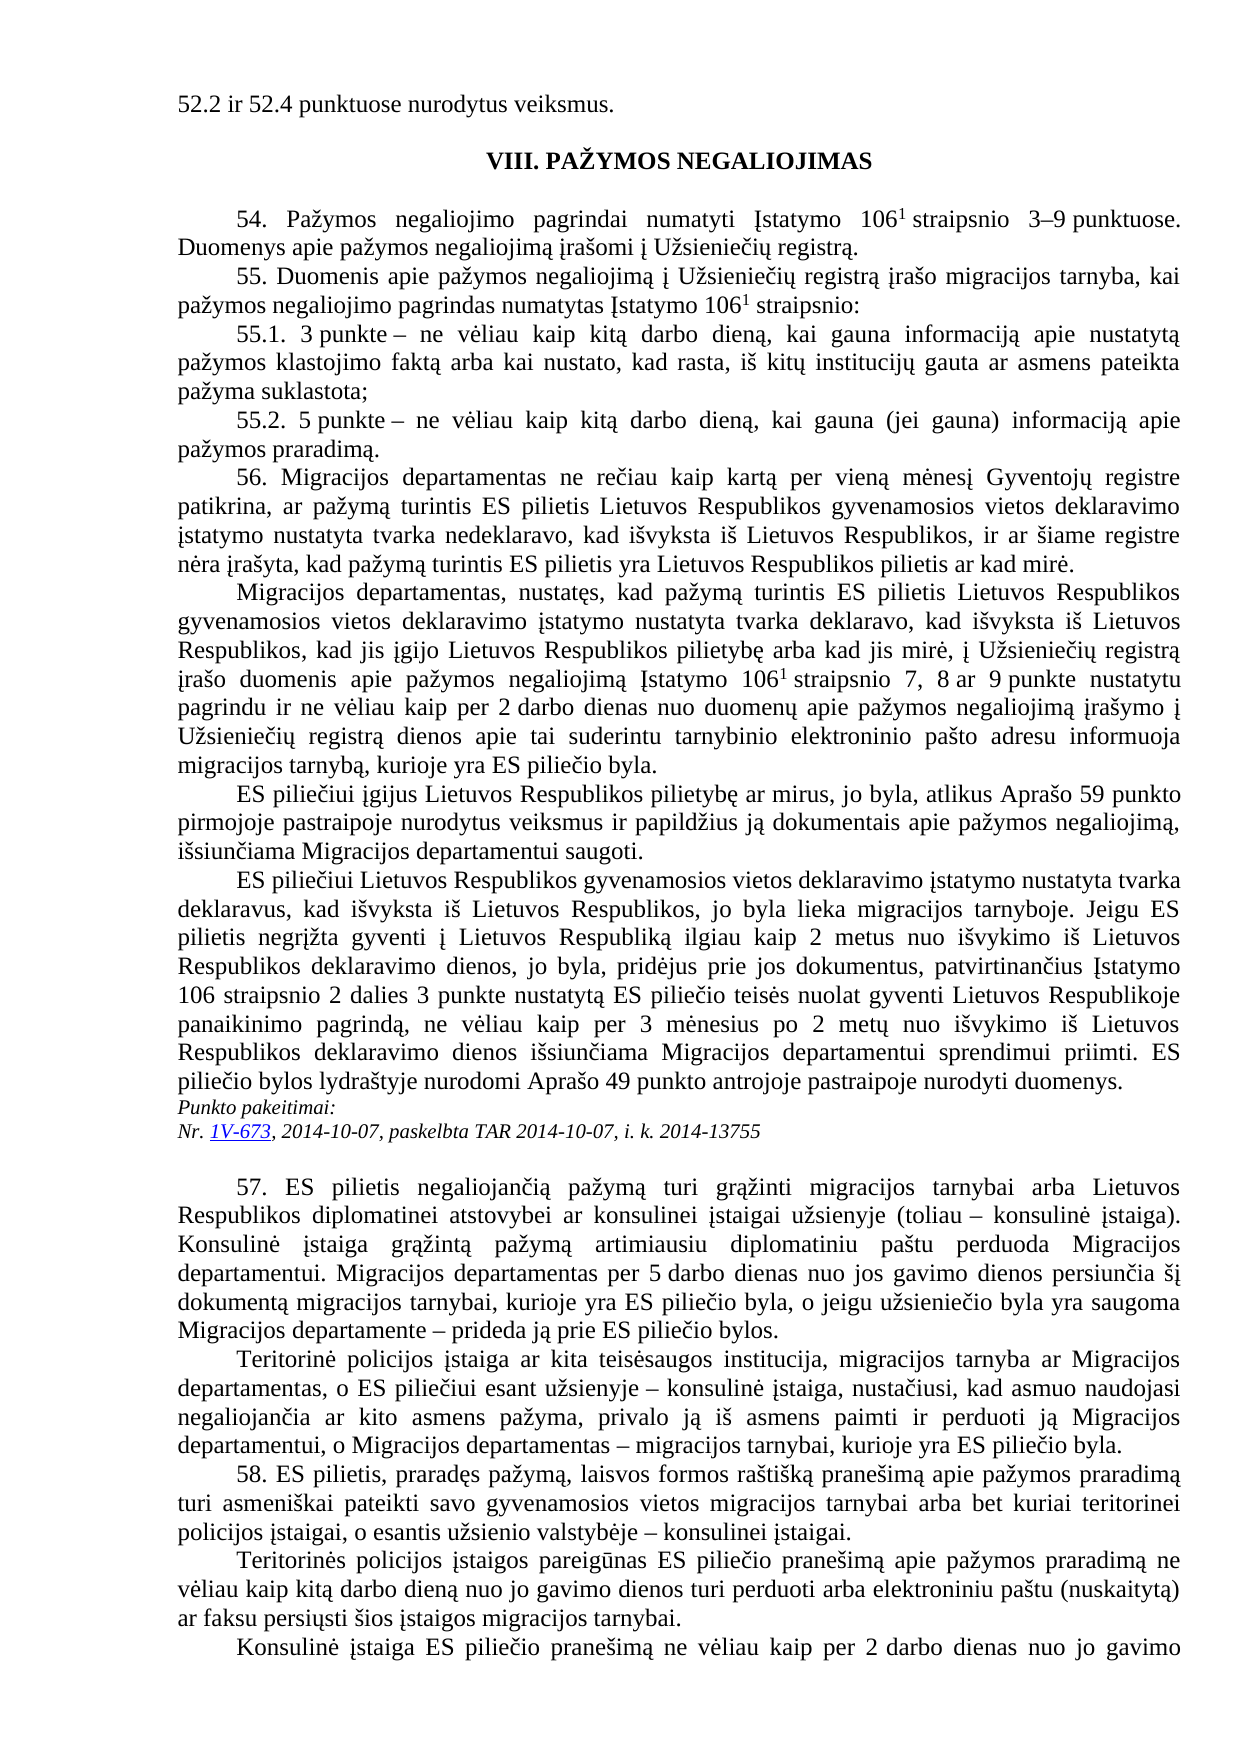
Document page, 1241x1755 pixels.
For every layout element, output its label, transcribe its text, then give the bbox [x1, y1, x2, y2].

text ES piliečiui Lietuvos Respublikos gyvenamosios vietos deklaravimo įstatymo nustatyta tvarka deklaravus, kad išvyksta iš Lietuvos Respublikos, jo byla lieka migracijos tarnyboje. Jeigu ES pilietis negrįžta gyventi į Lietuvos Respubliką ilgiau kaip 2 metus nuo išvykimo iš Lietuvos Respublikos deklaravimo dienos, jo byla, pridėjus prie jos dokumentus, patvirtinančius Įstatymo 106 straipsnio 2 dalies 3 punkte nustatytą ES piliečio teisės nuolat gyventi Lietuvos Respublikoje panaikinimo pagrindą, ne vėliau kaip per 3 mėnesius po 2 metų nuo išvykimo iš Lietuvos Respublikos deklaravimo dienos išsiunčiama Migracijos departamentui sprendimui priimti. ES piliečio bylos lydraštyje nurodomi Aprašo 49 punkto antrojoje pastraipoje nurodyti duomenys. [177, 865, 1181, 1095]
text ES piliečiui įgijus Lietuvos Respublikos pilietybę ar mirus, jo byla, atlikus Aprašo 59 punkto pirmojoje pastraipoje nurodytus veiksmus ir papildžius ją dokumentais apie pažymos negaliojimą, išsiunčiama Migracijos departamentui saugoti. [177, 779, 1181, 865]
text 52.2 ir 52.4 punktuose nurodytus veiksmus. [177, 89, 1181, 117]
text 55. Duomenis apie pažymos negaliojimą į Užsieniečių registrą įrašo migracijos tarnyba, kai pažymos negaliojimo pagrindas numatytas Įstatymo 1061 straipsnio: [177, 261, 1181, 319]
text 58. ES pilietis, praradęs pažymą, laisvos formos raštišką pranešimą apie pažymos praradimą turi asmeniškai pateikti savo gyvenamosios vietos migracijos tarnybai arba bet kuriai teritorinei policijos įstaigai, o esantis užsienio valstybėje – konsulinei įstaigai. [177, 1459, 1181, 1546]
text Teritorinė policijos įstaiga ar kita teisėsaugos institucija, migracijos tarnyba ar Migracijos departamentas, o ES piliečiui esant užsienyje – konsulinė įstaiga, nustačiusi, kad asmuo naudojasi negaliojančia ar kito asmens pažyma, privalo ją iš asmens paimti ir perduoti ją Migracijos departamentui, o Migracijos departamentas – migracijos tarnybai, kurioje yra ES piliečio byla. [177, 1344, 1181, 1459]
text 55.2. 5 punkte – ne vėliau kaip kitą darbo dieną, kai gauna (jei gauna) informaciją apie pažymos praradimą. [177, 405, 1181, 462]
text Punkto pakeitimai: [177, 1095, 1181, 1119]
text Teritorinės policijos įstaigos pareigūnas ES piliečio pranešimą apie pažymos praradimą ne vėliau kaip kitą darbo dieną nuo jo gavimo dienos turi perduoti arba elektroniniu paštu (nuskaitytą) ar faksu persiųsti šios įstaigos migracijos tarnybai. [177, 1546, 1181, 1632]
text Migracijos departamentas, nustatęs, kad pažymą turintis ES pilietis Lietuvos Respublikos gyvenamosios vietos deklaravimo įstatymo nustatyta tvarka deklaravo, kad išvyksta iš Lietuvos Respublikos, kad jis įgijo Lietuvos Respublikos pilietybę arba kad jis mirė, į Užsieniečių registrą įrašo duomenis apie pažymos negaliojimą Įstatymo 1061 straipsnio 7, 8 ar 9 punkte nustatytu pagrindu ir ne vėliau kaip per 2 darbo dienas nuo duomenų apie pažymos negaliojimą įrašymo į Užsieniečių registrą dienos apie tai suderintu tarnybinio elektroninio pašto adresu informuoja migracijos tarnybą, kurioje yra ES piliečio byla. [177, 577, 1181, 779]
text 56. Migracijos departamentas ne rečiau kaip kartą per vieną mėnesį Gyventojų registre patikrina, ar pažymą turintis ES pilietis Lietuvos Respublikos gyvenamosios vietos deklaravimo įstatymo nustatyta tvarka nedeklaravo, kad išvyksta iš Lietuvos Respublikos, ir ar šiame registre nėra įrašyta, kad pažymą turintis ES pilietis yra Lietuvos Respublikos pilietis ar kad mirė. [177, 462, 1181, 577]
text Konsulinė įstaiga ES piliečio pranešimą ne vėliau kaip per 2 darbo dienas nuo jo gavimo [177, 1632, 1181, 1661]
text 54. Pažymos negaliojimo pagrindai numatyti Įstatymo 1061 straipsnio 3–9 punktuose. Duomenys apie pažymos negaliojimą įrašomi į Užsieniečių registrą. [177, 204, 1181, 261]
text Nr. 1V-673, 2014-10-07, paskelbta TAR 2014-10-07, i. k. 2014-13755 [177, 1119, 1181, 1143]
text VIII. Pažymos negaliojimas [177, 146, 1181, 175]
text 57. ES pilietis negaliojančią pažymą turi grąžinti migracijos tarnybai arba Lietuvos Respublikos diplomatinei atstovybei ar konsulinei įstaigai užsienyje (toliau – konsulinė įstaiga). Konsulinė įstaiga grąžintą pažymą artimiausiu diplomatiniu paštu perduoda Migracijos departamentui. Migracijos departamentas per 5 darbo dienas nuo jos gavimo dienos persiunčia šį dokumentą migracijos tarnybai, kurioje yra ES piliečio byla, o jeigu užsieniečio byla yra saugoma Migracijos departamente – prideda ją prie ES piliečio bylos. [177, 1172, 1181, 1344]
text 55.1. 3 punkte – ne vėliau kaip kitą darbo dieną, kai gauna informaciją apie nustatytą pažymos klastojimo faktą arba kai nustato, kad rasta, iš kitų institucijų gauta ar asmens pateikta pažyma suklastota; [177, 319, 1181, 405]
